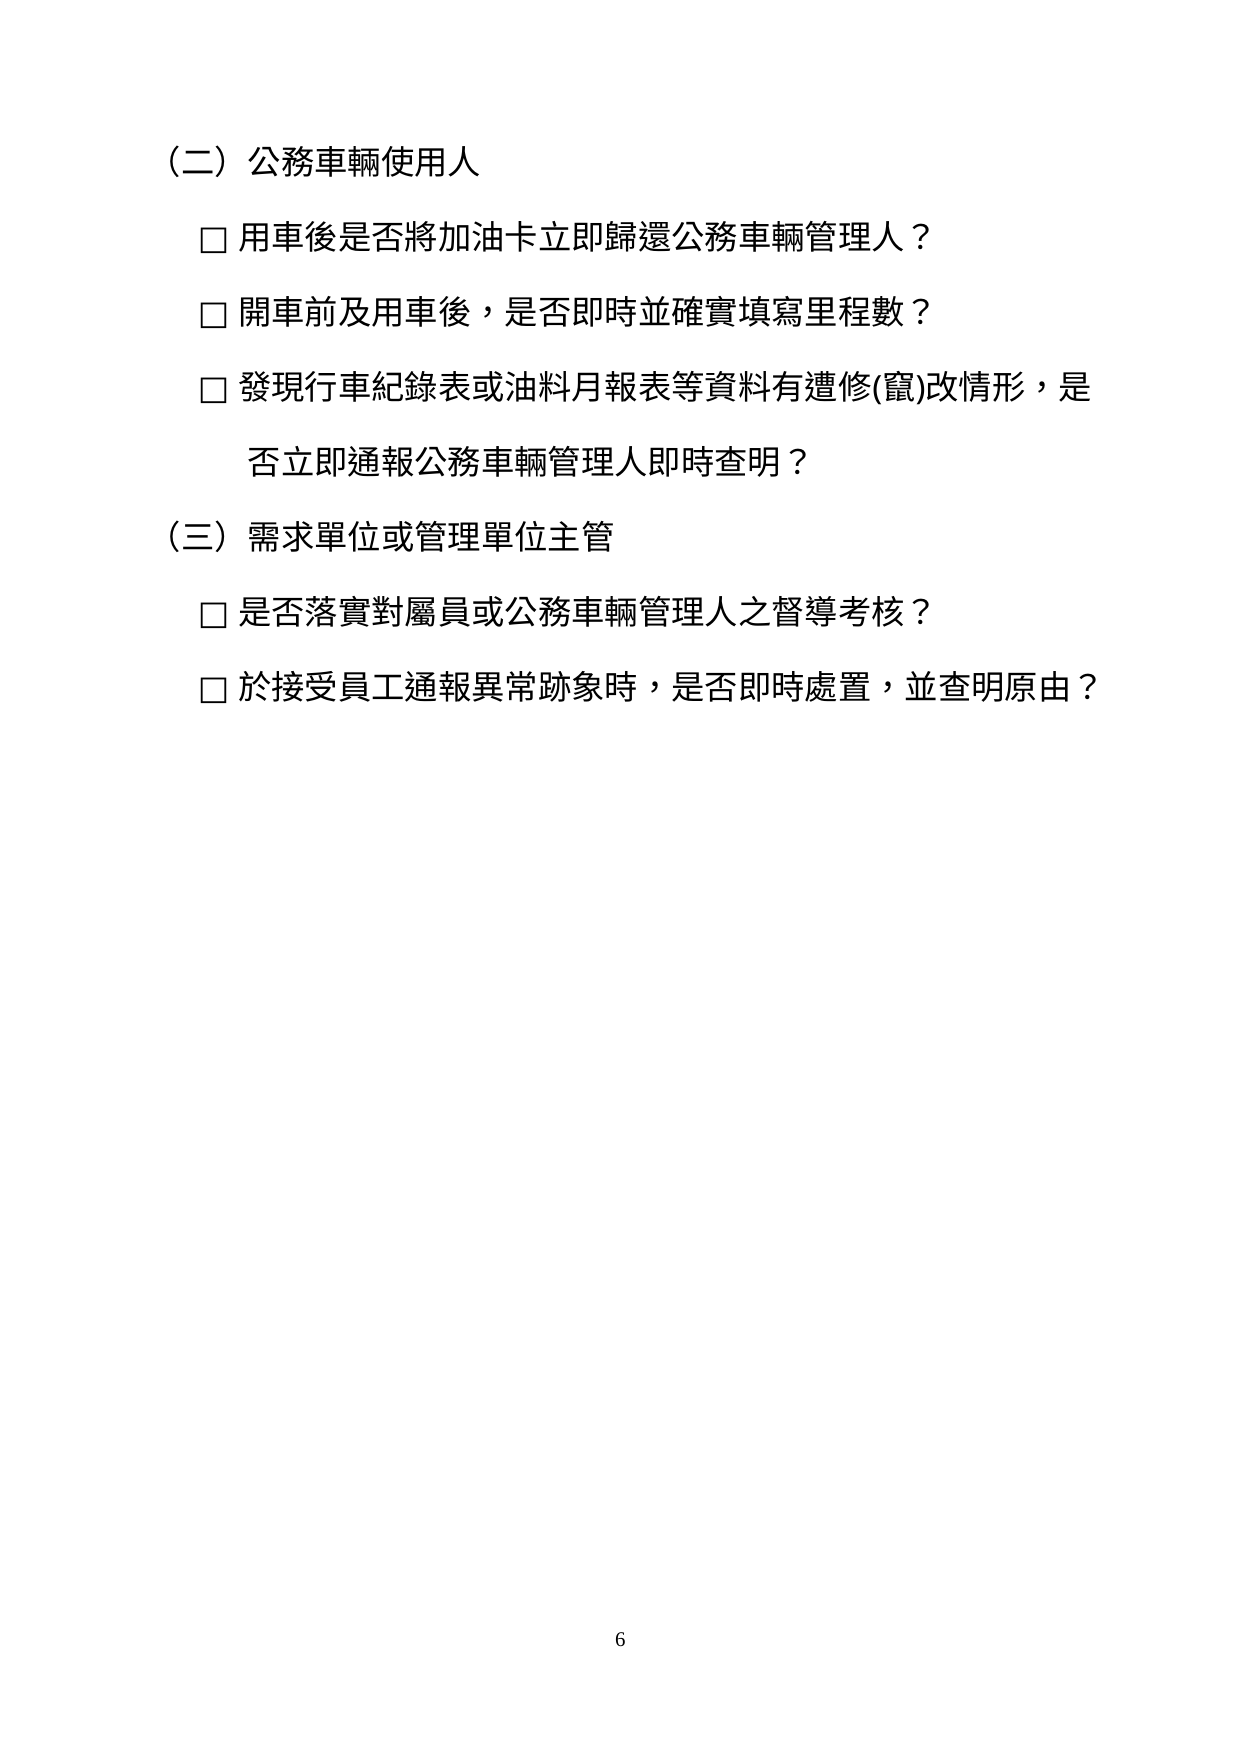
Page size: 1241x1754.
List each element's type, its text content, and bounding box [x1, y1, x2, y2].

text □ 開車前及用車後，是否即時並確實填寫里程數？ [198, 273, 1092, 348]
text □ 發現行車紀錄表或油料月報表等資料有遭修(竄)改情形，是否立即通報公務車輛管理人即時查明？ [198, 348, 1092, 498]
text □ 是否落實對屬員或公務車輛管理人之督導考核？ [198, 573, 1092, 648]
text （二）公務車輛使用人 [148, 123, 1092, 198]
text □ 於接受員工通報異常跡象時，是否即時處置，並查明原由？ [198, 648, 1092, 723]
text □ 用車後是否將加油卡立即歸還公務車輛管理人？ [198, 198, 1092, 273]
text （三）需求單位或管理單位主管 [148, 498, 1092, 573]
